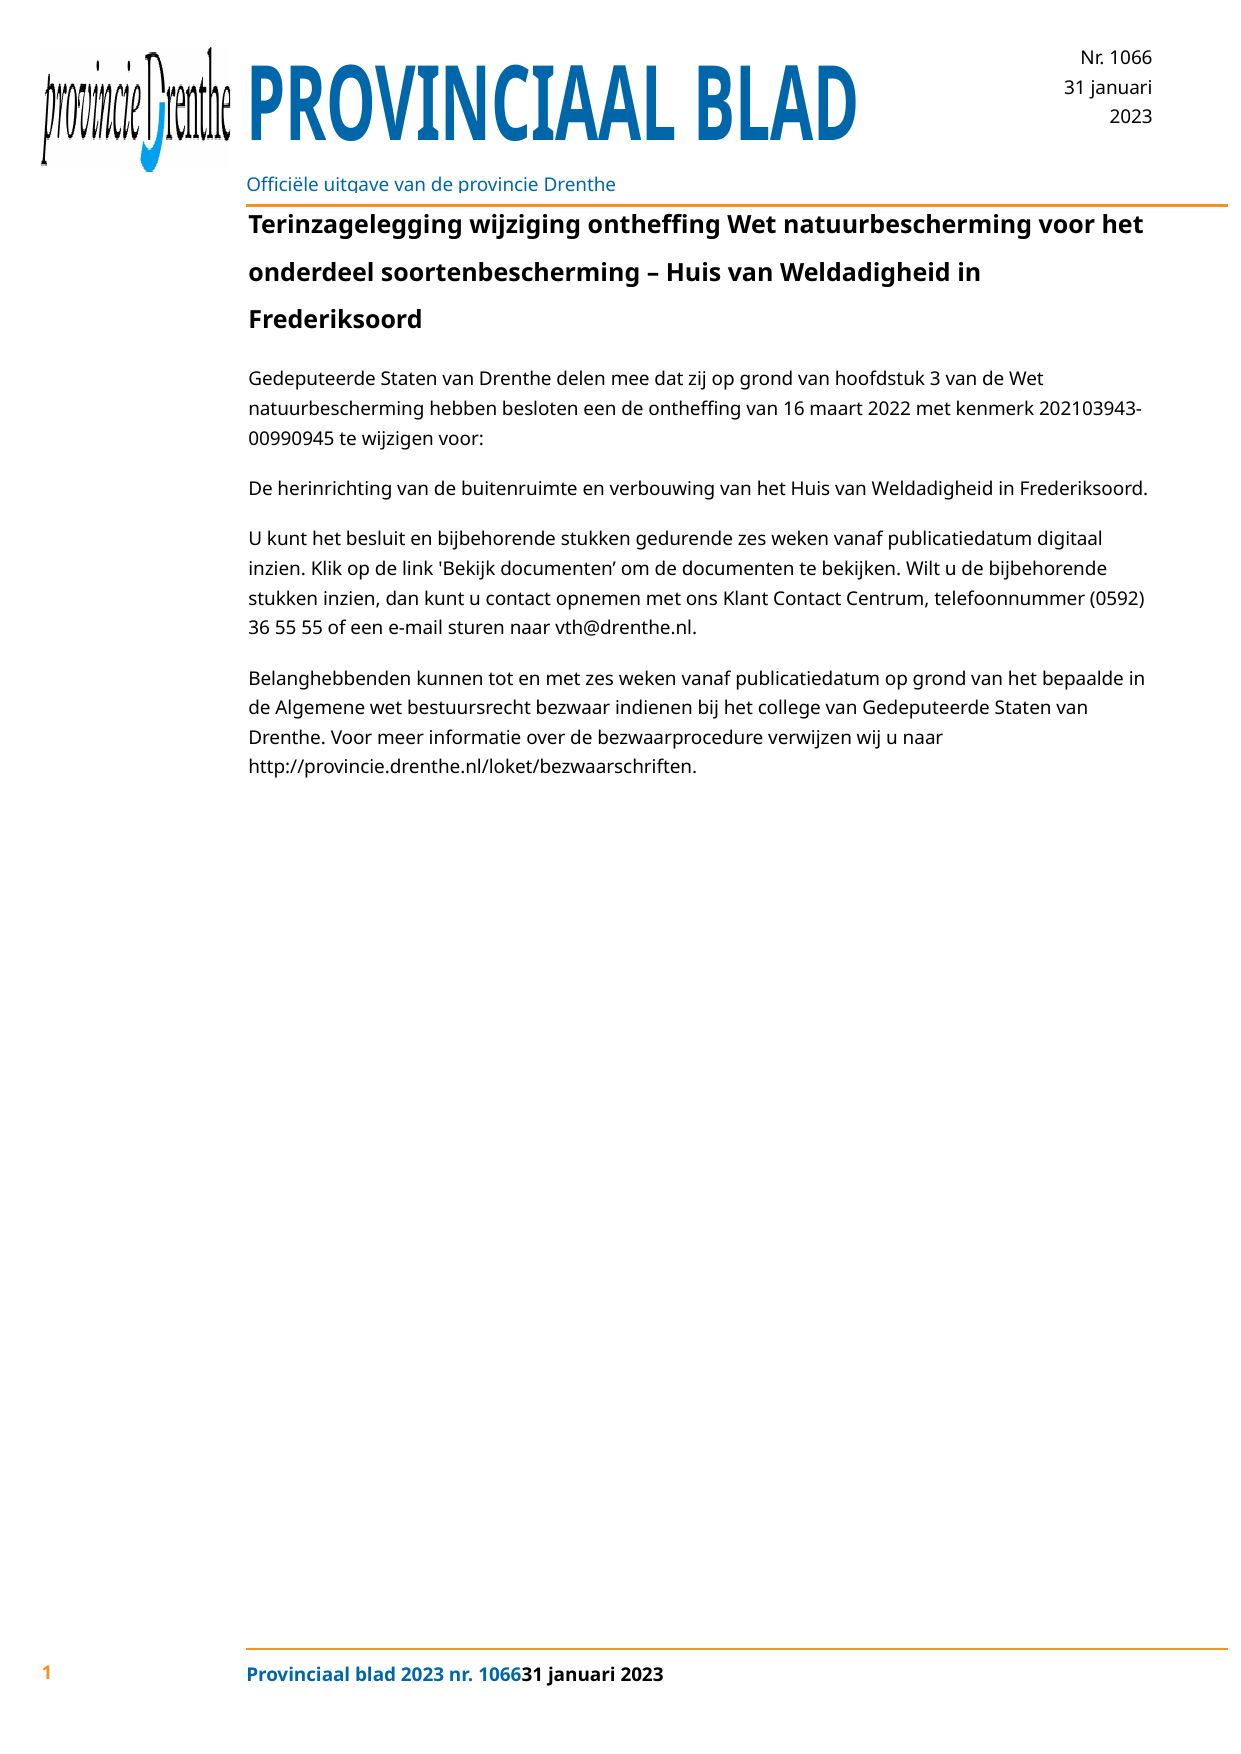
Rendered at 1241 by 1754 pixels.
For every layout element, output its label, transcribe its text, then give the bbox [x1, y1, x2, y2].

text Gedeputeerde Staten van Drenthe delen mee dat zij op grond van hoofdstuk 3 van de Wet natuurbescherming hebben besloten een de ontheffing van 16 maart 2022 met kenmerk 202103943-00990945 te wijzigen voor: [248, 366, 1152, 450]
picture [41, 47, 231, 172]
text De herinrichting van de buitenruimte en verbouwing van het Huis van Weldadigheid in Frederiksoord. [248, 475, 1152, 501]
text U kunt het besluit en bijbehorende stukken gedurende zes weken vanaf publicatiedatum digitaal inzien. Klik op de link 'Bekijk documenten’ om de documenten te bekijken. Wilt u de bijbehorende stukken inzien, dan kunt u contact opnemen met ons Klant Contact Centrum, telefoonnummer (0592) 36 55 55 of een e-mail sturen naar vth@drenthe.nl. [248, 526, 1152, 640]
text Terinzagelegging wijziging ontheffing Wet natuurbescherming voor het onderdeel soortenbescherming – Huis van Weldadigheid in Frederiksoord [248, 207, 1152, 336]
text Belanghebbenden kunnen tot en met zes weken vanaf publicatiedatum op grond van het bepaalde in de Algemene wet bestuursrecht bezwaar indienen bij het college van Gedeputeerde Staten van Drenthe. Voor meer informatie over de bezwaarprocedure verwijzen wij u naar http://provincie.drenthe.nl/loket/bezwaarschriften. [248, 665, 1152, 779]
